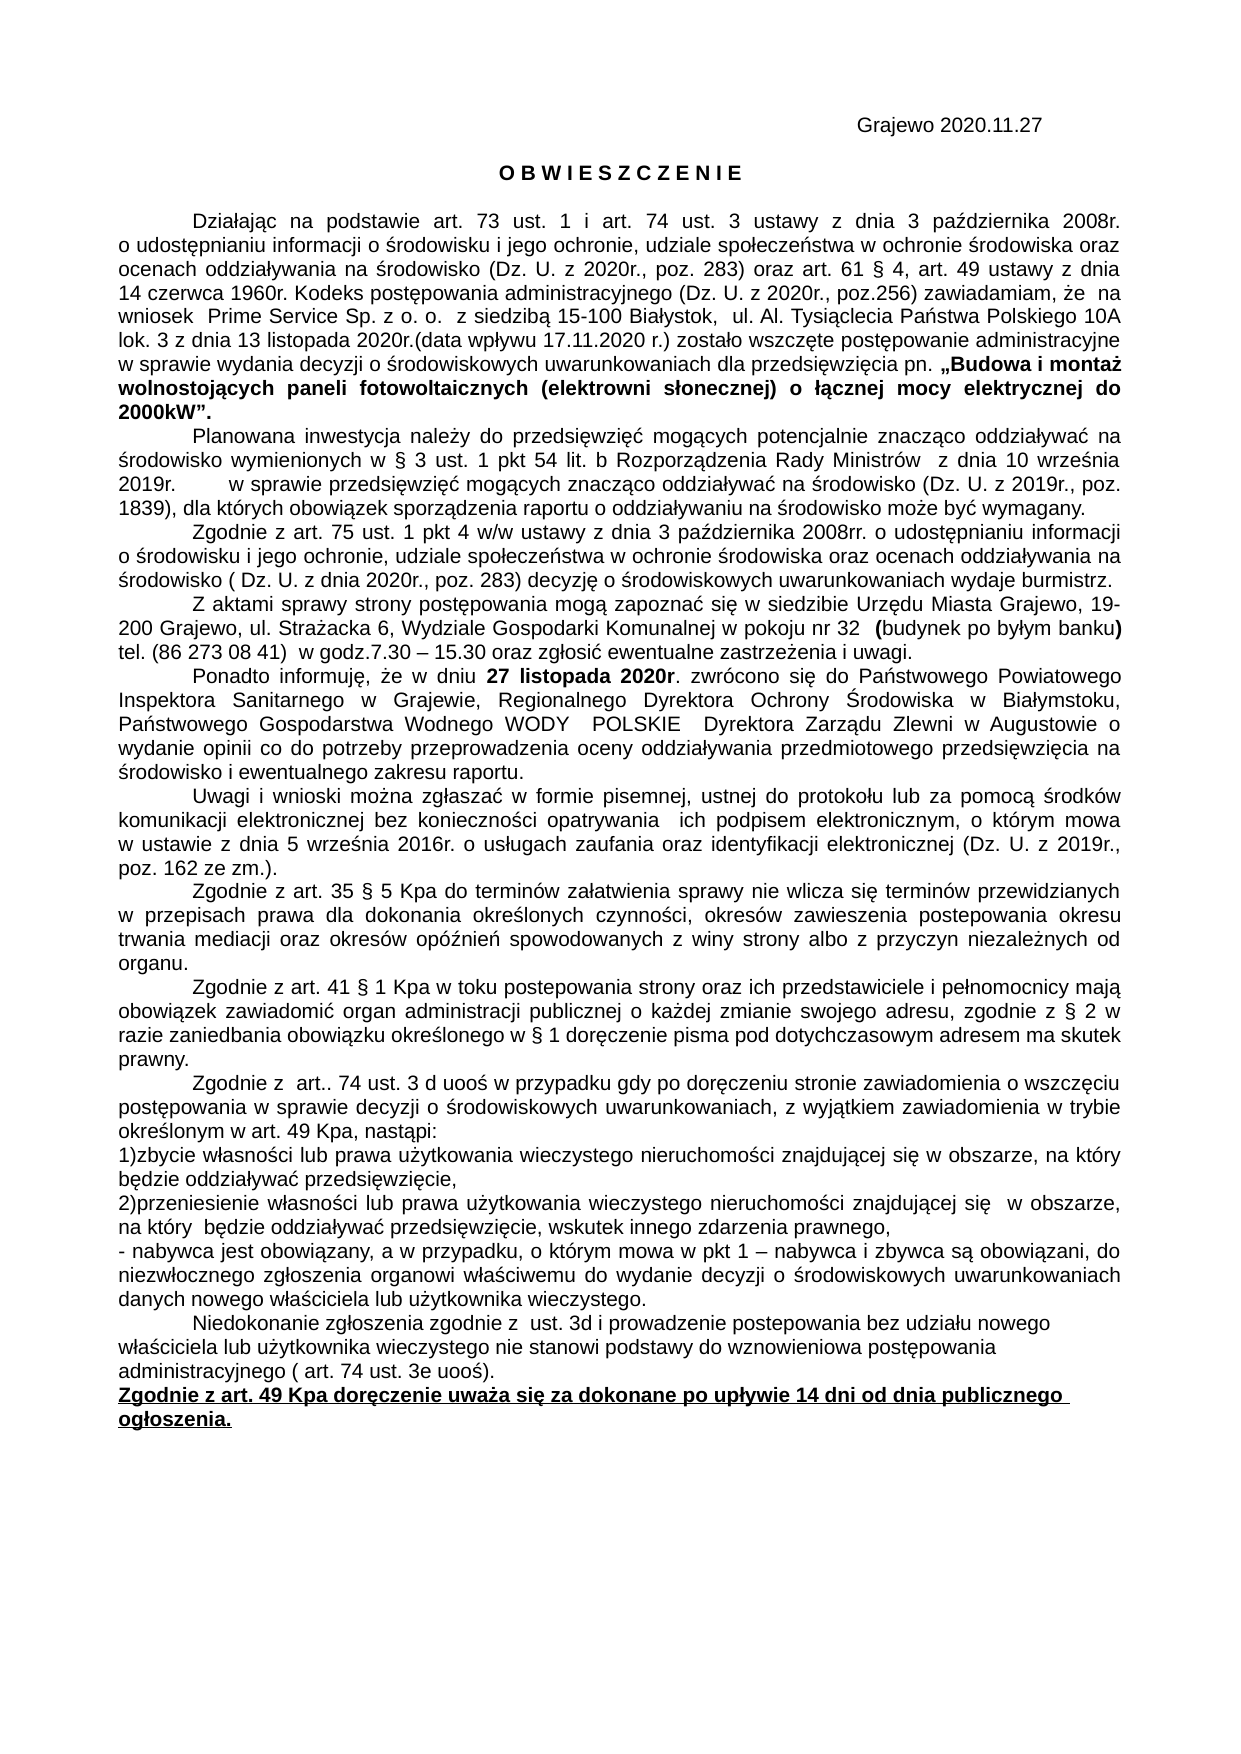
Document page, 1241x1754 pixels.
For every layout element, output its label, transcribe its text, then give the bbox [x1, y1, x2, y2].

text Zgodnie z art. 75 ust. 1 pkt 4 w/w ustawy z dnia 3 października 2008rr. o udostępnianiu informacji o środowisku i jego ochronie, udziale społeczeństwa w ochronie środowiska oraz ocenach oddziaływania na środowisko ( Dz. U. z dnia 2020r., poz. 283) decyzję o środowiskowych uwarunkowaniach wydaje burmistrz. [118, 520, 1122, 592]
text Grajewo 2020.11.27 [783, 113, 1122, 137]
text Zgodnie z art. 41 § 1 Kpa w toku postepowania strony oraz ich przedstawiciele i pełnomocnicy mają obowiązek zawiadomić organ administracji publicznej o każdej zmianie swojego adresu, zgodnie z § 2 w razie zaniedbania obowiązku określonego w § 1 doręczenie pisma pod dotychczasowym adresem ma skutek prawny. [118, 975, 1122, 1071]
text Uwagi i wnioski można zgłaszać w formie pisemnej, ustnej do protokołu lub za pomocą środków komunikacji elektronicznej bez konieczności opatrywania ich podpisem elektronicznym, o którym mowa w ustawie z dnia 5 września 2016r. o usługach zaufania oraz identyfikacji elektronicznej (Dz. U. z 2019r., poz. 162 ze zm.). [118, 783, 1122, 879]
text 2)przeniesienie własności lub prawa użytkowania wieczystego nieruchomości znajdującej się w obszarze, na który będzie oddziaływać przedsięwzięcie, wskutek innego zdarzenia prawnego, [118, 1191, 1122, 1239]
text 1)zbycie własności lub prawa użytkowania wieczystego nieruchomości znajdującej się w obszarze, na który będzie oddziaływać przedsięwzięcie, [118, 1143, 1122, 1191]
text Niedokonanie zgłoszenia zgodnie z ust. 3d i prowadzenie postepowania bez udziału nowego właściciela lub użytkownika wieczystego nie stanowi podstawy do wznowieniowa postępowania administracyjnego ( art. 74 ust. 3e uooś). Zgodnie z art. 49 Kpa doręczenie uważa się za dokonane po upływie 14 dni od dnia publicznego ogłoszenia. [118, 1311, 1122, 1430]
text Ponadto informuję, że w dniu 27 listopada 2020r. zwrócono się do Państwowego Powiatowego Inspektora Sanitarnego w Grajewie, Regionalnego Dyrektora Ochrony Środowiska w Białymstoku, Państwowego Gospodarstwa Wodnego WODY POLSKIE Dyrektora Zarządu Zlewni w Augustowie o wydanie opinii co do potrzeby przeprowadzenia oceny oddziaływania przedmiotowego przedsięwzięcia na środowisko i ewentualnego zakresu raportu. [118, 664, 1122, 783]
text Z aktami sprawy strony postępowania mogą zapoznać się w siedzibie Urzędu Miasta Grajewo, 19-200 Grajewo, ul. Strażacka 6, Wydziale Gospodarki Komunalnej w pokoju nr 32 (budynek po byłym banku) tel. (86 273 08 41) w godz.7.30 – 15.30 oraz zgłosić ewentualne zastrzeżenia i uwagi. [118, 592, 1122, 664]
text - nabywca jest obowiązany, a w przypadku, o którym mowa w pkt 1 – nabywca i zbywca są obowiązani, do niezwłocznego zgłoszenia organowi właściwemu do wydanie decyzji o środowiskowych uwarunkowaniach danych nowego właściciela lub użytkownika wieczystego. [118, 1239, 1122, 1311]
text Planowana inwestycja należy do przedsięwzięć mogących potencjalnie znacząco oddziaływać na środowisko wymienionych w § 3 ust. 1 pkt 54 lit. b Rozporządzenia Rady Ministrów z dnia 10 września 2019r. w sprawie przedsięwzięć mogących znacząco oddziaływać na środowisko (Dz. U. z 2019r., poz. 1839), dla których obowiązek sporządzenia raportu o oddziaływaniu na środowisko może być wymagany. [118, 424, 1122, 520]
text Działając na podstawie art. 73 ust. 1 i art. 74 ust. 3 ustawy z dnia 3 października 2008r. o udostępnianiu informacji o środowisku i jego ochronie, udziale społeczeństwa w ochronie środowiska oraz ocenach oddziaływania na środowisko (Dz. U. z 2020r., poz. 283) oraz art. 61 § 4, art. 49 ustawy z dnia 14 czerwca 1960r. Kodeks postępowania administracyjnego (Dz. U. z 2020r., poz.256) zawiadamiam, że na wniosek Prime Service Sp. z o. o. z siedzibą 15-100 Białystok, ul. Al. Tysiąclecia Państwa Polskiego 10A lok. 3 z dnia 13 listopada 2020r.(data wpływu 17.11.2020 r.) zostało wszczęte postępowanie administracyjne w sprawie wydania decyzji o środowiskowych uwarunkowaniach dla przedsięwzięcia pn. „Budowa i montaż wolnostojących paneli fotowoltaicznych (elektrowni słonecznej) o łącznej mocy elektrycznej do 2000kW”. [118, 208, 1122, 424]
text O B W I E S Z C Z E N I E [118, 161, 1122, 184]
text Zgodnie z art. 35 § 5 Kpa do terminów załatwienia sprawy nie wlicza się terminów przewidzianych w przepisach prawa dla dokonania określonych czynności, okresów zawieszenia postepowania okresu trwania mediacji oraz okresów opóźnień spowodowanych z winy strony albo z przyczyn niezależnych od organu. [118, 879, 1122, 975]
text Zgodnie z art.. 74 ust. 3 d uooś w przypadku gdy po doręczeniu stronie zawiadomienia o wszczęciu postępowania w sprawie decyzji o środowiskowych uwarunkowaniach, z wyjątkiem zawiadomienia w trybie określonym w art. 49 Kpa, nastąpi: [118, 1071, 1122, 1143]
